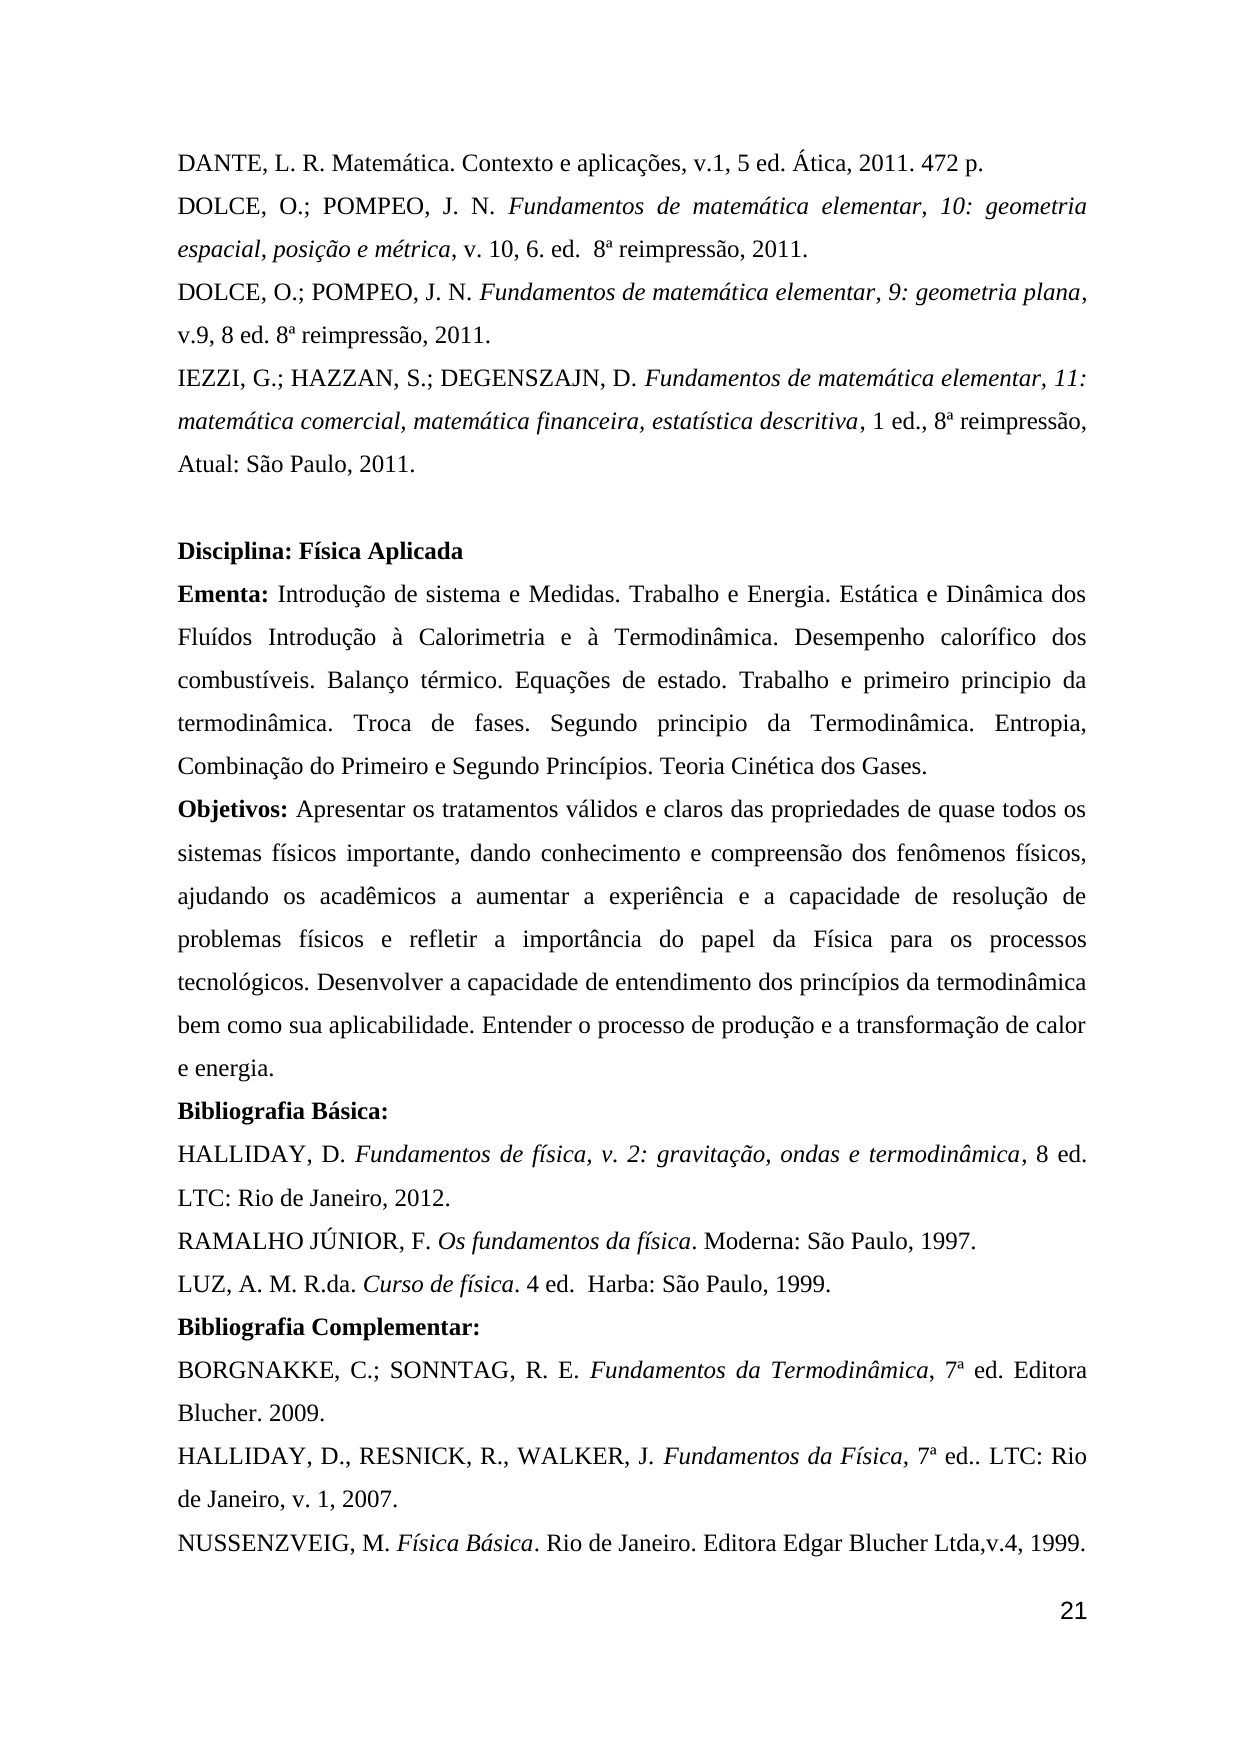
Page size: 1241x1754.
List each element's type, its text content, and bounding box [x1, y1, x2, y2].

text Objetivos: Apresentar os tratamentos válidos e claros das propriedades de quase todos os sistemas físicos importante, dando conhecimento e compreensão dos fenômenos físicos, ajudando os acadêmicos a aumentar a experiência e a capacidade de resolução de problemas físicos e refletir a importância do papel da Física para os processos tecnológicos. Desenvolver a capacidade de entendimento dos princípios da termodinâmica bem como sua aplicabilidade. Entender o processo de produção e a transformação de calor e energia. [177, 794, 1087, 1082]
text Bibliografia Complementar: [177, 1312, 1087, 1341]
text HALLIDAY, D., RESNICK, R., WALKER, J. Fundamentos da Física, 7ª ed.. LTC: Rio de Janeiro, v. 1, 2007. [177, 1441, 1087, 1513]
text Ementa: Introdução de sistema e Medidas. Trabalho e Energia. Estática e Dinâmica dos Fluídos Introdução à Calorimetria e à Termodinâmica. Desempenho calorífico dos combustíveis. Balanço térmico. Equações de estado. Trabalho e primeiro principio da termodinâmica. Troca de fases. Segundo principio da Termodinâmica. Entropia, Combinação do Primeiro e Segundo Princípios. Teoria Cinética dos Gases. [177, 579, 1087, 780]
text DOLCE, O.; POMPEO, J. N. Fundamentos de matemática elementar, 9: geometria plana, v.9, 8 ed. 8ª reimpressão, 2011. [177, 277, 1087, 349]
text DANTE, L. R. Matemática. Contexto e aplicações, v.1, 5 ed. Ática, 2011. 472 p. [177, 148, 1087, 176]
text Disciplina: Física Aplicada [177, 536, 1087, 564]
text IEZZI, G.; HAZZAN, S.; DEGENSZAJN, D. Fundamentos de matemática elementar, 11: matemática comercial, matemática financeira, estatística descritiva, 1 ed., 8ª reimpressão, Atual: São Paulo, 2011. [177, 363, 1087, 478]
text NUSSENZVEIG, M. Física Básica. Rio de Janeiro. Editora Edgar Blucher Ltda,v.4, 1999. [177, 1528, 1087, 1556]
text Borgnakke, C.; Sonntag, R. E. Fundamentos da Termodinâmica, 7ª ed. Editora Blucher. 2009. [177, 1355, 1087, 1427]
text RAMALHO JÚNIOR, F. Os fundamentos da física. Moderna: São Paulo, 1997. [177, 1226, 1087, 1254]
text LUZ, A. M. R.da. Curso de física. 4 ed. Harba: São Paulo, 1999. [177, 1269, 1087, 1298]
text Bibliografia Básica: [177, 1096, 1087, 1125]
text HALLIDAY, D. Fundamentos de física, v. 2: gravitação, ondas e termodinâmica, 8 ed. LTC: Rio de Janeiro, 2012. [177, 1139, 1087, 1211]
text DOLCE, O.; POMPEO, J. N. Fundamentos de matemática elementar, 10: geometria espacial, posição e métrica, v. 10, 6. ed. 8ª reimpressão, 2011. [177, 191, 1087, 263]
